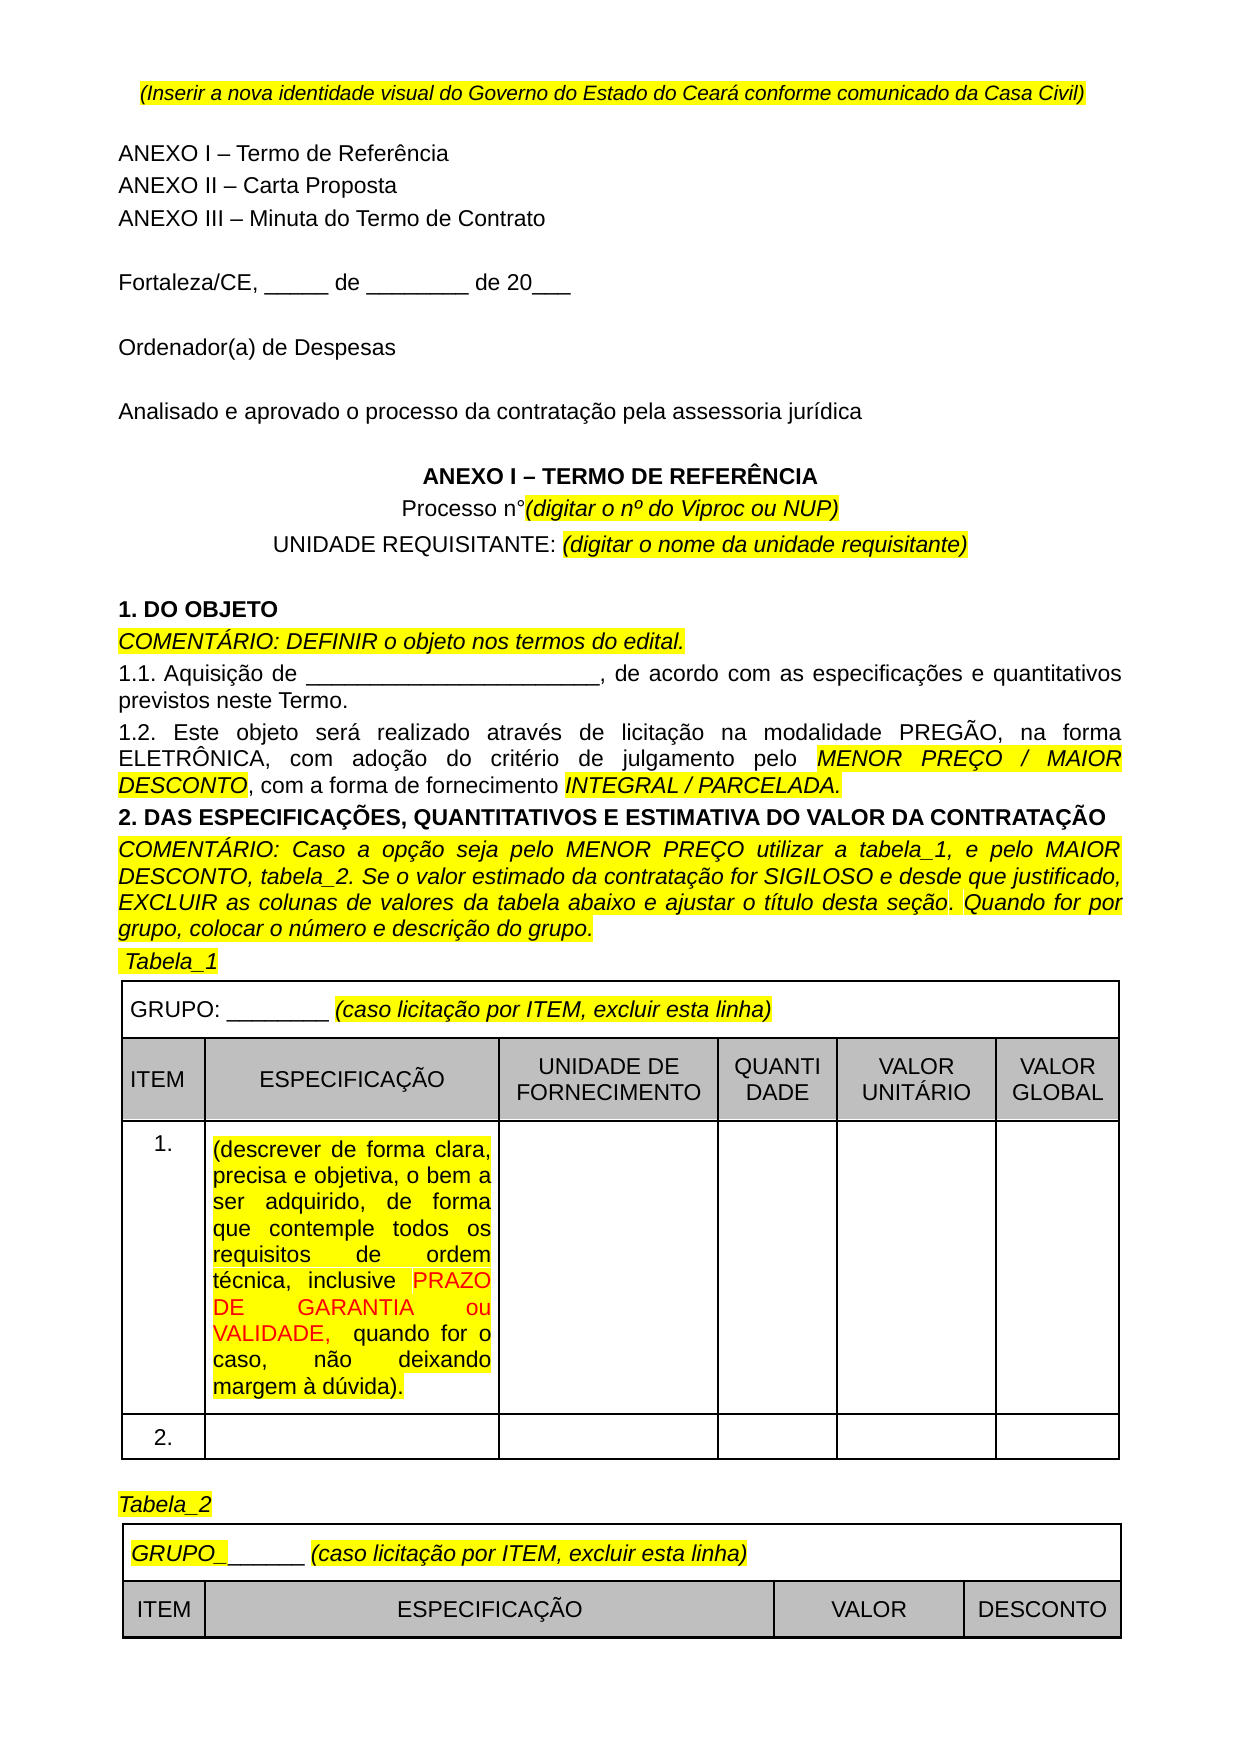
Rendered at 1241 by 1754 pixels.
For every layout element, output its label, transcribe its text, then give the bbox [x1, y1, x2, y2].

text Analisado e aprovado o processo da contratação pela assessoria jurídica [118, 398, 1122, 424]
text 1.2. Este objeto será realizado através de licitação na modalidade PREGÃO, na forma ELETRÔNICA, com adoção do critério de julgamento pelo MENOR PREÇO / MAIOR DESCONTO, com a forma de fornecimento INTEGRAL / PARCELADA. [118, 719, 1122, 798]
table_cell [206, 1415, 498, 1458]
table_cell [838, 1122, 995, 1413]
text 2. DAS ESPECIFICAÇÕES, QUANTITATIVOS E ESTIMATIVA DO VALOR DA CONTRATAÇÃO [118, 804, 1122, 830]
table_cell (descrever de forma clara, precisa e objetiva, o bem a ser adquirido, de forma que contemple todos os requisitos de ordem técnica, inclusive PRAZO DE GARANTIA ou VALIDADE, quando for o caso, não deixando margem à dúvida). [206, 1122, 498, 1413]
text ANEXO II – Carta Proposta [118, 172, 1122, 198]
text COMENTÁRIO: DEFINIR o objeto nos termos do edital. [118, 628, 1122, 654]
text COMENTÁRIO: Caso a opção seja pelo MENOR PREÇO utilizar a tabela_1, e pelo MAIOR DESCONTO, tabela_2. Se o valor estimado da contratação for SIGILOSO e desde que justificado, EXCLUIR as colunas de valores da tabela abaixo e ajustar o título desta seção. Quando for por grupo, colocar o número e descrição do grupo. [118, 836, 1122, 942]
table_cell [997, 1122, 1118, 1413]
table_cell ITEM [123, 1039, 204, 1119]
table_cell [500, 1122, 717, 1413]
table_cell QUANTIDADE [719, 1039, 836, 1119]
text ANEXO I – TERMO DE REFERÊNCIA [118, 463, 1122, 489]
text ANEXO I – Termo de Referência [118, 140, 1122, 166]
table_cell VALOR [775, 1582, 963, 1636]
text ANEXO III – Minuta do Termo de Contrato [118, 204, 1122, 231]
text UNIDADE REQUISITANTE: (digitar o nome da unidade requisitante) [118, 531, 1122, 558]
table_cell ESPECIFICAÇÃO [206, 1582, 773, 1636]
table_header GRUPO: ________ (caso licitação por ITEM, excluir esta linha) [123, 982, 1118, 1037]
table_cell [719, 1122, 836, 1413]
table_cell ESPECIFICAÇÃO [206, 1039, 498, 1119]
text Tabela_2 [118, 1491, 1122, 1517]
text 1.1. Aquisição de _______________________, de acordo com as especificações e quantitativos previstos neste Termo. [118, 660, 1122, 713]
table_cell ITEM [124, 1582, 204, 1636]
table_cell 2. [123, 1415, 204, 1458]
text Ordenador(a) de Despesas [118, 334, 1122, 360]
table_cell 1. [123, 1122, 204, 1413]
text Fortaleza/CE, _____ de ________ de 20___ [118, 269, 1122, 295]
text Tabela_1 [118, 948, 1122, 974]
table_cell [997, 1415, 1118, 1458]
table_cell UNIDADE DE FORNECIMENTO [500, 1039, 717, 1119]
table_cell DESCONTO [965, 1582, 1120, 1636]
table_header GRUPO_______ (caso licitação por ITEM, excluir esta linha) [124, 1525, 1120, 1580]
table_cell [719, 1415, 836, 1458]
text 1. DO OBJETO [118, 596, 1122, 622]
text Processo n°(digitar o nº do Viproc ou NUP) [118, 495, 1122, 521]
table_cell VALOR GLOBAL [997, 1039, 1118, 1119]
table_cell [838, 1415, 995, 1458]
table_cell VALOR UNITÁRIO [838, 1039, 995, 1119]
table_cell [500, 1415, 717, 1458]
